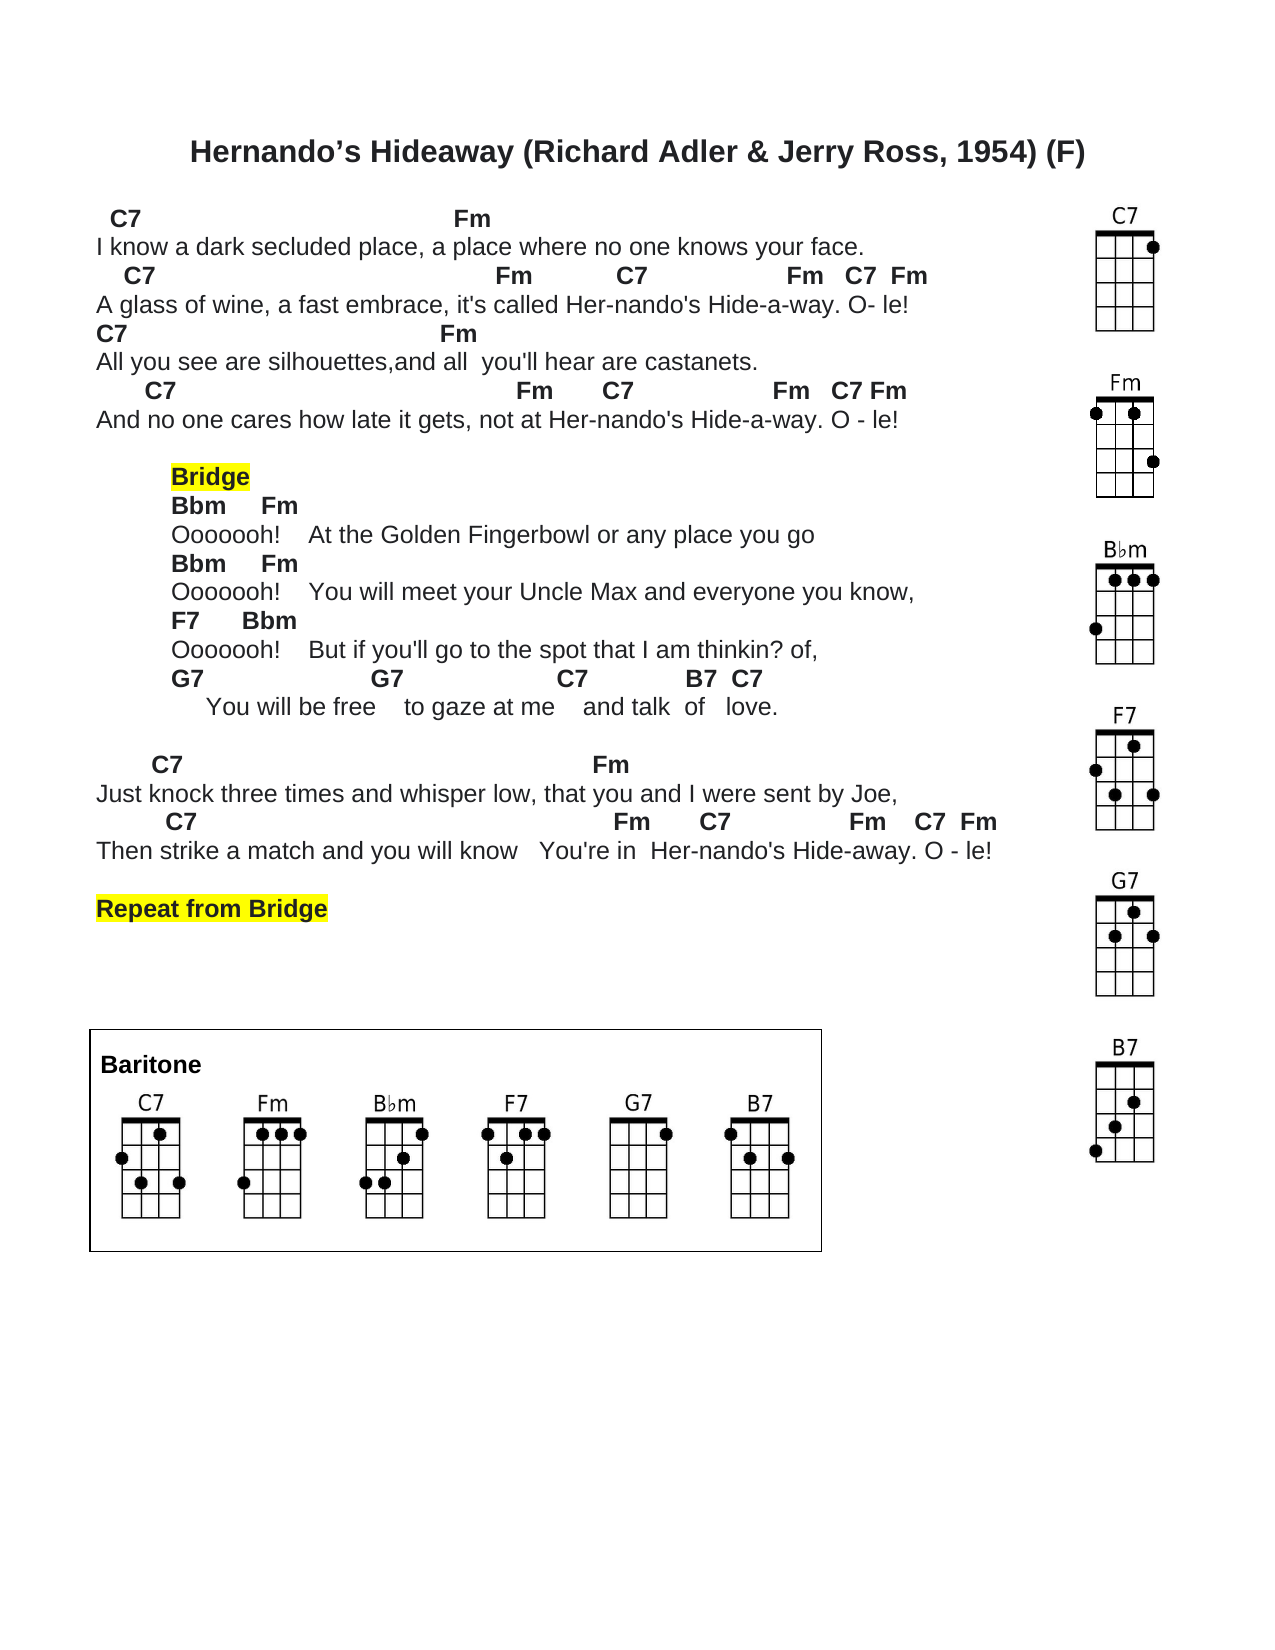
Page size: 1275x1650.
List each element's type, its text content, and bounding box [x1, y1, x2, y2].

table_cell [699, 1030, 821, 1085]
table_cell [212, 1085, 334, 1251]
picture [1068, 702, 1182, 853]
table_cell [1065, 697, 1185, 863]
picture [1068, 370, 1182, 520]
table_cell [456, 1085, 577, 1251]
table_cell [456, 1030, 577, 1085]
table_cell [1065, 863, 1185, 1029]
table_cell [822, 1085, 943, 1251]
picture [216, 1090, 329, 1241]
table_header C7 Fm I know a dark secluded place, a place where no one knows your face. C7 Fm C7 Fm C7 Fm A glass of wine, a fast embrace, it's called Her-nando's Hide-a-way. O- le! C7 Fm All you see are silhouettes,and all you'll hear are castanets. C7 Fm C7 Fm C7 Fm And no one cares how late it gets, not at Her-nando's Hide-a-way. O - le! Bridge Bbm Fm Ooooooh! At the Golden Fingerbowl or any place you go Bbm Fm Ooooooh! You will meet your Uncle Max and everyone you know, F7 Bbm Ooooooh! But if you'll go to the spot that I am thinkin? of, G7 G7 C7 B7 C7 You will be free to gaze at me and talk of love. C7 Fm Just knock three times and whisper low, that you and I were sent by Joe, C7 Fm C7 Fm C7 Fm Then strike a match and you will know You're in Her-nando's Hide-away. O - le! Repeat from Bridge [90, 198, 1065, 1029]
table_cell [943, 1029, 1065, 1085]
table_cell [1065, 1029, 1185, 1251]
table_cell [91, 1085, 212, 1251]
table_cell [1065, 530, 1185, 697]
table_header [1065, 198, 1185, 364]
table_cell [334, 1030, 456, 1085]
table_cell [578, 1085, 699, 1251]
picture [460, 1090, 573, 1241]
picture [582, 1090, 695, 1241]
subtitle Hernando’s Hideaway (Richard Adler & Jerry Ross, 1954) (F) [90, 133, 1185, 169]
picture [1068, 1035, 1182, 1185]
table_cell [699, 1085, 821, 1251]
table_cell [578, 1030, 699, 1085]
picture [338, 1090, 451, 1241]
picture [1068, 203, 1182, 354]
table_cell [943, 1085, 1065, 1251]
picture [1068, 868, 1182, 1019]
picture [703, 1090, 817, 1241]
table_cell [212, 1030, 334, 1085]
picture [94, 1090, 208, 1241]
table_cell [1065, 364, 1185, 530]
table_cell [822, 1029, 943, 1085]
table_cell [334, 1085, 456, 1251]
picture [1068, 536, 1182, 687]
table_cell Baritone [91, 1030, 212, 1085]
